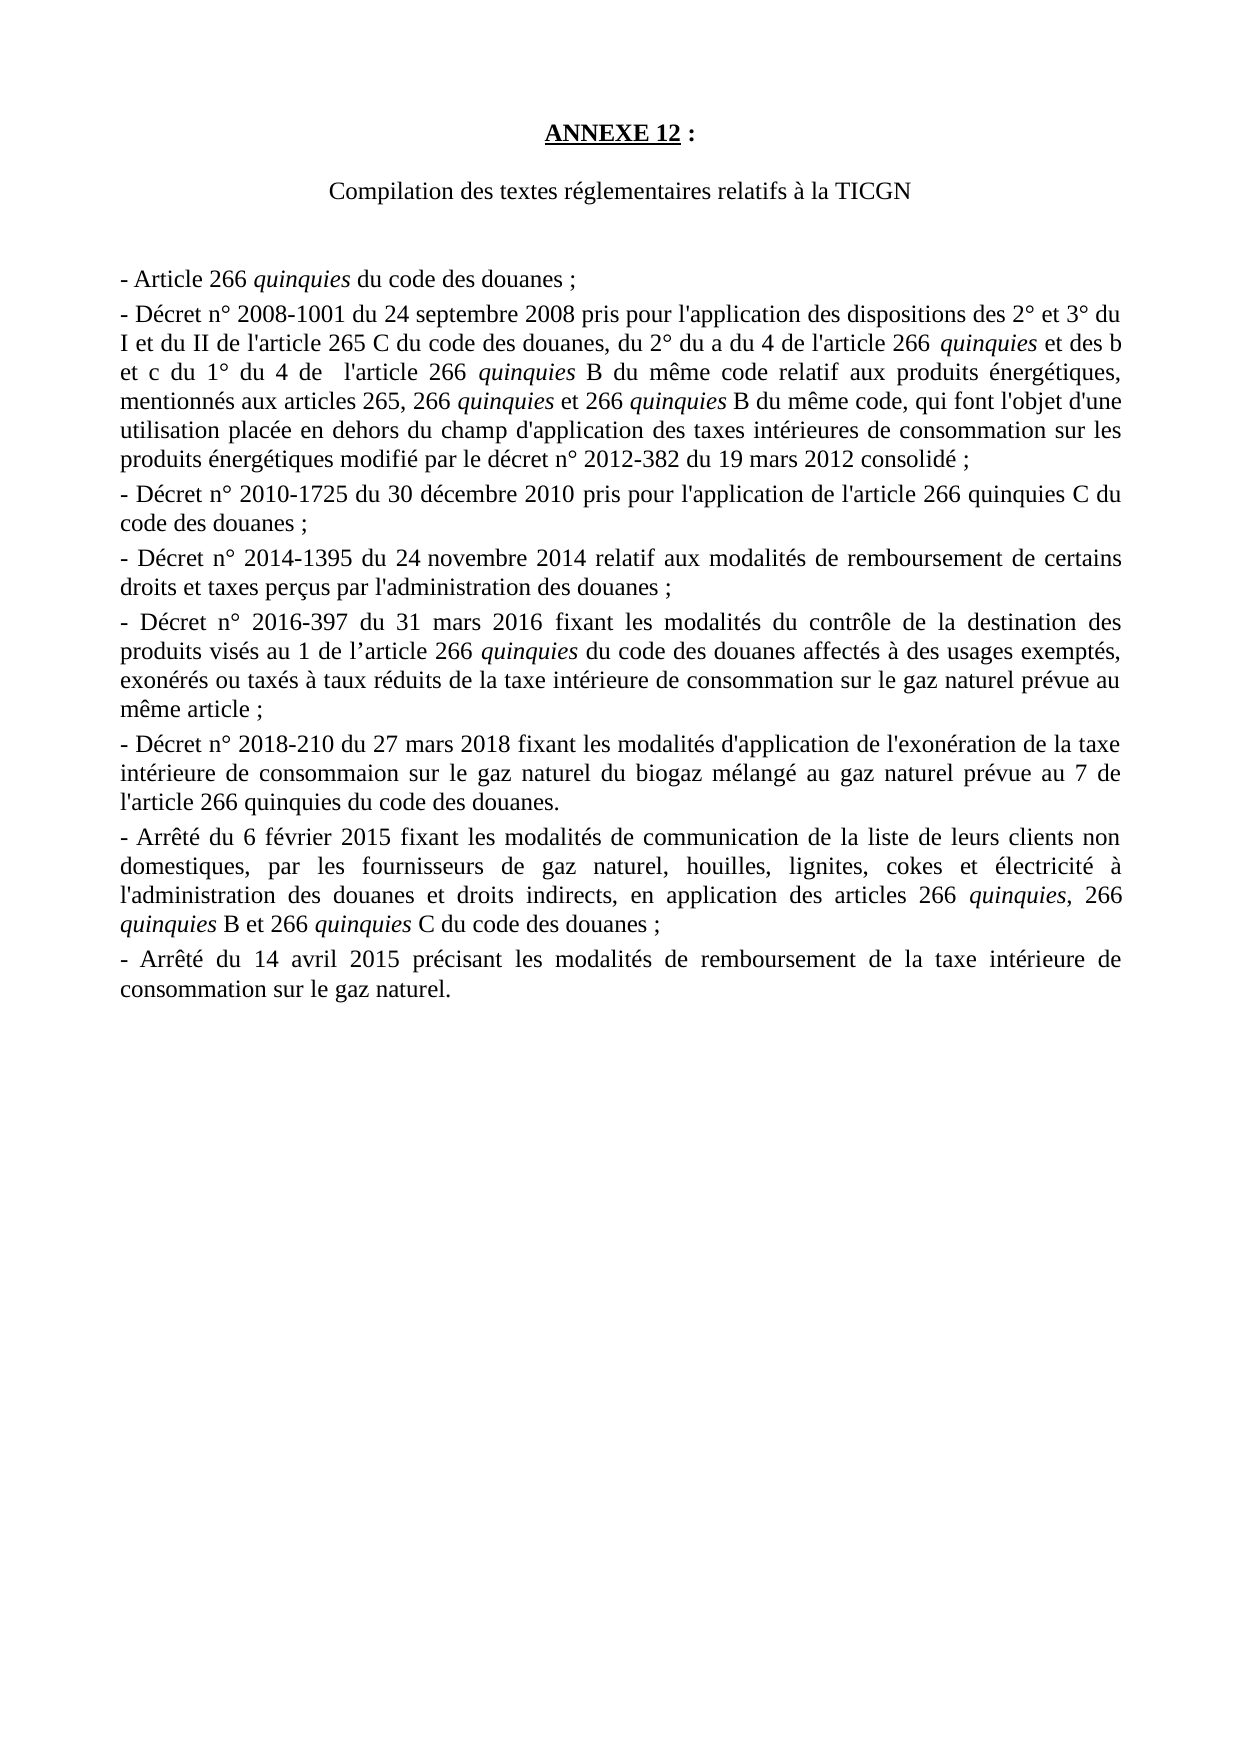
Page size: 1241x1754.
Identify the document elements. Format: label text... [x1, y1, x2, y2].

text - Décret n° 2016-397 du 31 mars 2016 fixant les modalités du contrôle de la destination des produits visés au 1 de l’article 266 quinquies du code des douanes affectés à des usages exemptés, exonérés ou taxés à taux réduits de la taxe intérieure de consommation sur le gaz naturel prévue au même article ; [120, 607, 1122, 723]
text - Décret n° 2014-1395 du 24 novembre 2014 relatif aux modalités de remboursement de certains droits et taxes perçus par l'administration des douanes ; [120, 543, 1122, 601]
text - Décret n° 2018-210 du 27 mars 2018 fixant les modalités d'application de l'exonération de la taxe intérieure de consommaion sur le gaz naturel du biogaz mélangé au gaz naturel prévue au 7 de l'article 266 quinquies du code des douanes. [120, 729, 1122, 816]
list - Arrêté du 6 février 2015 fixant les modalités de communication de la liste de leurs clients non domestiques, par les fournisseurs de gaz naturel, houilles, lignites, cokes et électricité à l'administration des douanes et droits indirects, en application des articles 266 quinquies, 266 quinquies B et 266 quinquies C du code des douanes ; [120, 822, 1122, 938]
text - Décret n° 2010-1725 du 30 décembre 2010 pris pour l'application de l'article 266 quinquies C du code des douanes ; [120, 479, 1122, 537]
text - Article 266 quinquies du code des douanes ; [120, 263, 1122, 292]
text Compilation des textes réglementaires relatifs à la TICGN [118, 176, 1122, 205]
text ANNEXE 12 : [118, 118, 1122, 147]
text - Arrêté du 14 avril 2015 précisant les modalités de remboursement de la taxe intérieure de consommation sur le gaz naturel. [120, 944, 1122, 1002]
text - Décret n° 2008-1001 du 24 septembre 2008 pris pour l'application des dispositions des 2° et 3° du I et du II de l'article 265 C du code des douanes, du 2° du a du 4 de l'article 266 quinquies et des b et c du 1° du 4 de l'article 266 quinquies B du même code relatif aux produits énergétiques, mentionnés aux articles 265, 266 quinquies et 266 quinquies B du même code, qui font l'objet d'une utilisation placée en dehors du champ d'application des taxes intérieures de consommation sur les produits énergétiques modifié par le décret n° 2012-382 du 19 mars 2012 consolidé ; [120, 298, 1122, 473]
